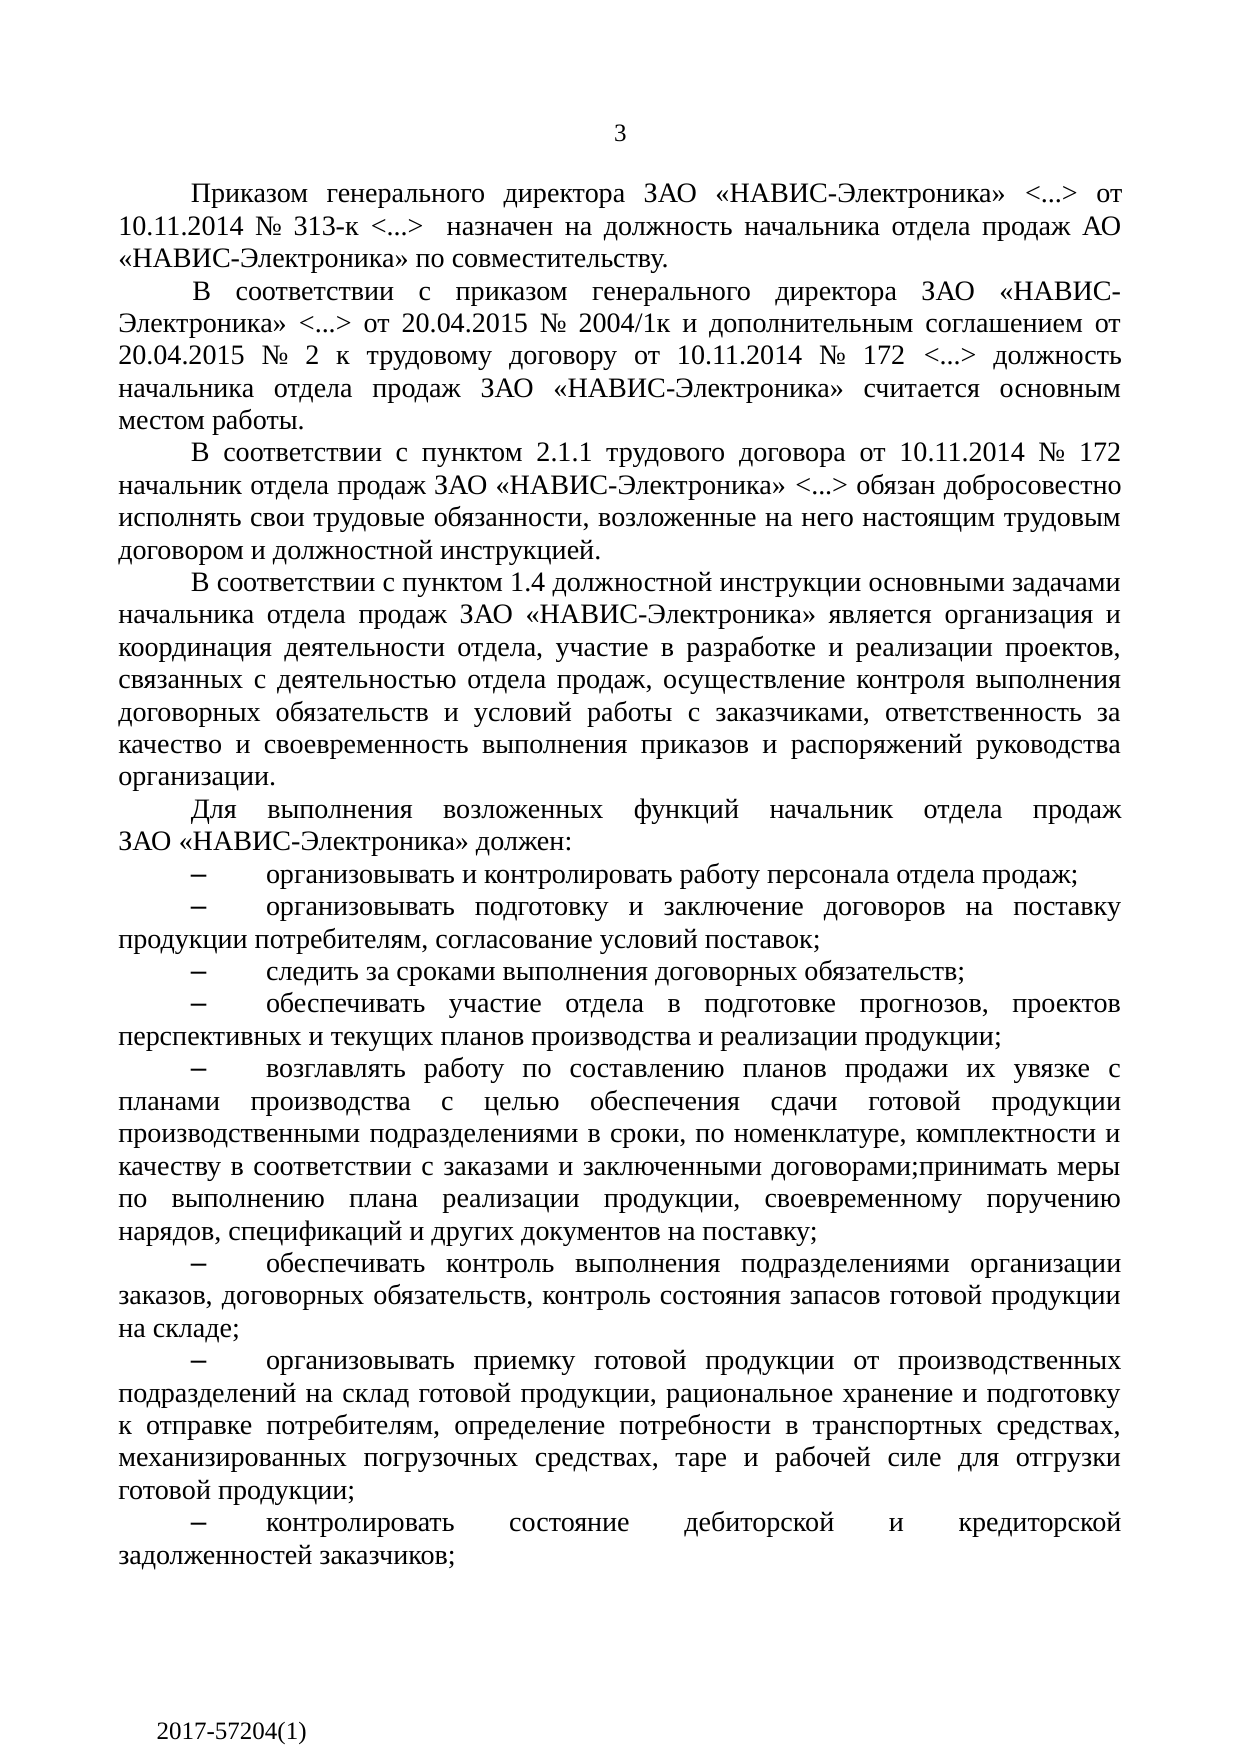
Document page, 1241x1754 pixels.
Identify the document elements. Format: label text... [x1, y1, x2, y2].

list обеспечивать контроль выполнения подразделениями организации заказов, договорных обязательств, контроль состояния запасов готовой продукции на складе; [118, 1246, 1122, 1343]
list возглавлять работу по составлению планов продажи их увязке с планами производства с целью обеспечения сдачи готовой продукции производственными подразделениями в сроки, по номенклатуре, комплектности и качеству в соответствии с заказами и заключенными договорами;принимать меры по выполнению плана реализации продукции, своевременному поручению нарядов, спецификаций и других документов на поставку; [118, 1051, 1122, 1246]
text Приказом генерального директора ЗАО «НАВИС-Электроника» <...> от 10.11.2014 № 313-к <...> назначен на должность начальника отдела продаж АО «НАВИС-Электроника» по совместительству. [118, 176, 1122, 273]
text В соответствии с пунктом 2.1.1 трудового договора от 10.11.2014 № 172 начальник отдела продаж ЗАО «НАВИС-Электроника» <...> обязан добросовестно исполнять свои трудовые обязанности, возложенные на него настоящим трудовым договором и должностной инструкцией. [118, 436, 1122, 565]
list организовывать приемку готовой продукции от производственных подразделений на склад готовой продукции, рациональное хранение и подготовку к отправке потребителям, определение потребности в транспортных средствах, механизированных погрузочных средствах, таре и рабочей силе для отгрузки готовой продукции; [118, 1343, 1122, 1505]
list контролировать состояние дебиторской и кредиторской задолженностей заказчиков; [118, 1505, 1122, 1570]
list организовывать подготовку и заключение договоров на поставку продукции потребителям, согласование условий поставок; [118, 889, 1122, 954]
list организовывать и контролировать работу персонала отдела продаж; [118, 857, 1122, 889]
text В соответствии с пунктом 1.4 должностной инструкции основными задачами начальника отдела продаж ЗАО «НАВИС-Электроника» является организация и координация деятельности отдела, участие в разработке и реализации проектов, связанных с деятельностью отдела продаж, осуществление контроля выполнения договорных обязательств и условий работы с заказчиками, ответственность за качество и своевременность выполнения приказов и распоряжений руководства организации. [118, 565, 1122, 792]
list обеспечивать участие отдела в подготовке прогнозов, проектов перспективных и текущих планов производства и реализации продукции; [118, 987, 1122, 1051]
text В соответствии с приказом генерального директора ЗАО «НАВИС-Электроника» <...> от 20.04.2015 № 2004/1к и дополнительным соглашением от 20.04.2015 № 2 к трудовому договору от 10.11.2014 № 172 <...> должность начальника отдела продаж ЗАО «НАВИС-Электроника» считается основным местом работы. [118, 273, 1122, 436]
text Для выполнения возложенных функций начальник отдела продаж ЗАО «НАВИС-Электроника» должен: [118, 792, 1122, 857]
list следить за сроками выполнения договорных обязательств; [118, 954, 1122, 987]
